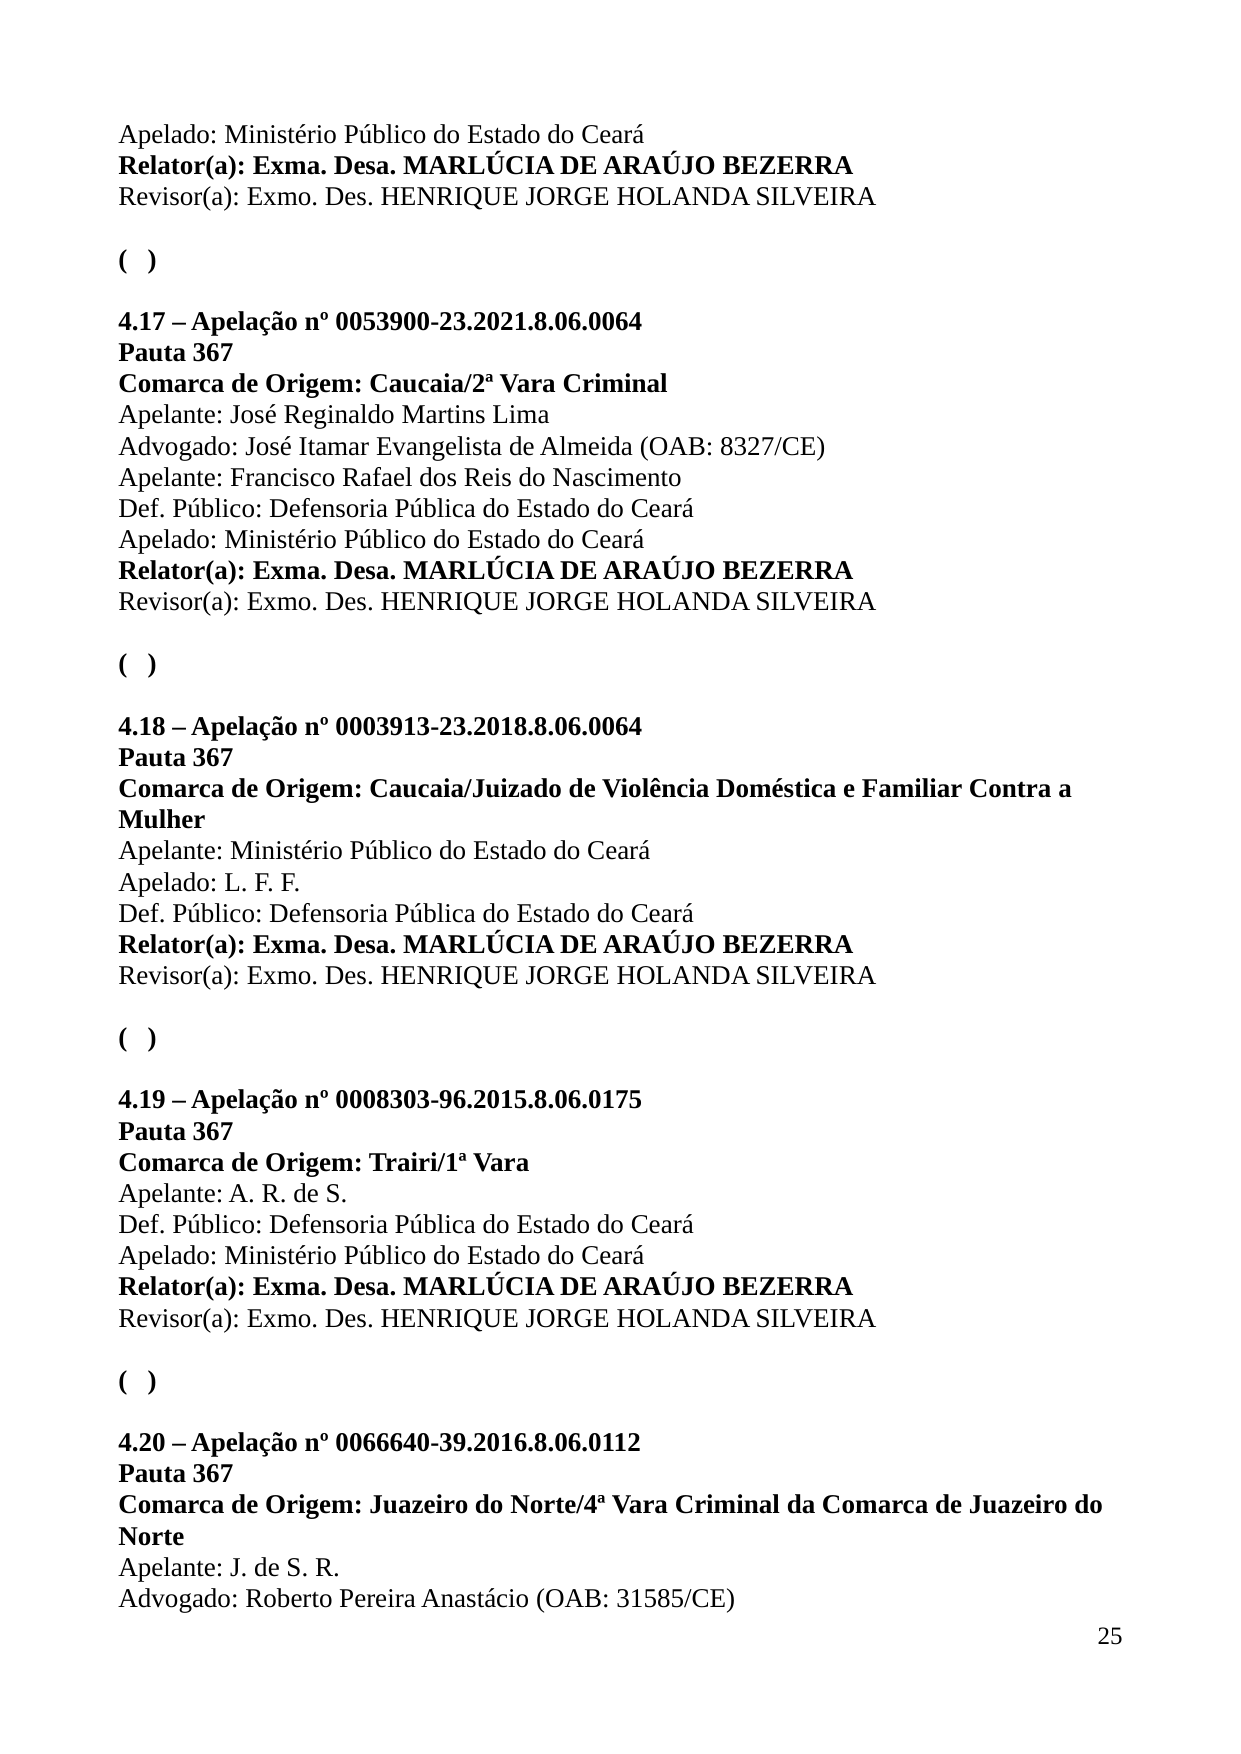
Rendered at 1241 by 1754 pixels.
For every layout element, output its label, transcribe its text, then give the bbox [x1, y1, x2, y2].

text Pauta 367 [118, 1115, 1122, 1146]
text 4.17 – Apelação nº 0053900-23.2021.8.06.0064 [118, 305, 1122, 336]
text Apelante: Ministério Público do Estado do Ceará [118, 834, 1122, 866]
text Revisor(a): Exmo. Des. HENRIQUE JORGE HOLANDA SILVEIRA [118, 180, 1122, 212]
text Def. Público: Defensoria Pública do Estado do Ceará [118, 897, 1122, 928]
text Pauta 367 [118, 336, 1122, 367]
text Def. Público: Defensoria Pública do Estado do Ceará [118, 492, 1122, 523]
text 4.19 – Apelação nº 0008303-96.2015.8.06.0175 [118, 1084, 1122, 1115]
text Comarca de Origem: Juazeiro do Norte/4ª Vara Criminal da Comarca de Juazeiro do Norte [118, 1488, 1122, 1551]
text Apelante: Francisco Rafael dos Reis do Nascimento [118, 461, 1122, 492]
text Advogado: Roberto Pereira Anastácio (OAB: 31585/CE) [118, 1582, 1122, 1613]
text Revisor(a): Exmo. Des. HENRIQUE JORGE HOLANDA SILVEIRA [118, 959, 1122, 990]
text Relator(a): Exma. Desa. MARLÚCIA DE ARAÚJO BEZERRA [118, 1271, 1122, 1302]
text Apelado: Ministério Público do Estado do Ceará [118, 1239, 1122, 1271]
text Apelante: J. de S. R. [118, 1551, 1122, 1582]
text Revisor(a): Exmo. Des. HENRIQUE JORGE HOLANDA SILVEIRA [118, 1302, 1122, 1333]
text Comarca de Origem: Trairi/1ª Vara [118, 1146, 1122, 1177]
text Apelado: L. F. F. [118, 866, 1122, 897]
text Advogado: José Itamar Evangelista de Almeida (OAB: 8327/CE) [118, 429, 1122, 461]
text Relator(a): Exma. Desa. MARLÚCIA DE ARAÚJO BEZERRA [118, 149, 1122, 180]
text Revisor(a): Exmo. Des. HENRIQUE JORGE HOLANDA SILVEIRA [118, 585, 1122, 616]
text ( ) [118, 648, 1122, 679]
text Relator(a): Exma. Desa. MARLÚCIA DE ARAÚJO BEZERRA [118, 928, 1122, 959]
text Pauta 367 [118, 741, 1122, 772]
text Def. Público: Defensoria Pública do Estado do Ceará [118, 1208, 1122, 1239]
text 4.18 – Apelação nº 0003913-23.2018.8.06.0064 [118, 710, 1122, 741]
text Pauta 367 [118, 1457, 1122, 1488]
text 4.20 – Apelação nº 0066640-39.2016.8.06.0112 [118, 1426, 1122, 1457]
text Apelado: Ministério Público do Estado do Ceará [118, 523, 1122, 554]
text Comarca de Origem: Caucaia/2ª Vara Criminal [118, 367, 1122, 398]
text Relator(a): Exma. Desa. MARLÚCIA DE ARAÚJO BEZERRA [118, 554, 1122, 585]
text Apelante: José Reginaldo Martins Lima [118, 398, 1122, 429]
text Apelante: A. R. de S. [118, 1177, 1122, 1208]
text ( ) [118, 1364, 1122, 1395]
text ( ) [118, 1021, 1122, 1052]
text Apelado: Ministério Público do Estado do Ceará [118, 118, 1122, 149]
text Comarca de Origem: Caucaia/Juizado de Violência Doméstica e Familiar Contra a Mulher [118, 772, 1122, 834]
text ( ) [118, 243, 1122, 274]
